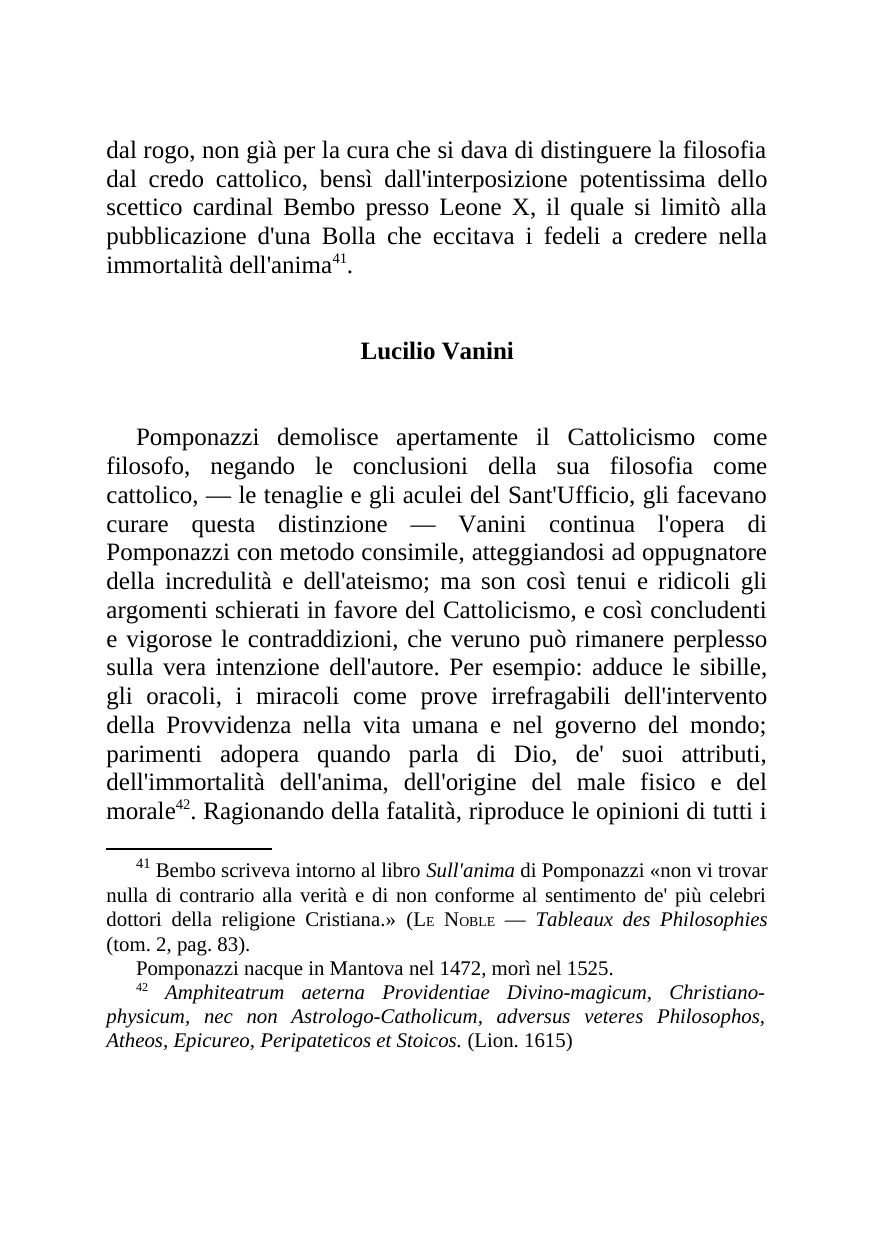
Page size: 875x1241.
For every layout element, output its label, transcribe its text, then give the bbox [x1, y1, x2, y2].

text Pomponazzi demolisce apertamente il Cattolicismo come filosofo, negando le conclusioni della sua filosofia come cattolico, — le tenaglie e gli aculei del Sant'Ufficio, gli facevano curare questa distinzione — Vanini continua l'opera di Pomponazzi con metodo consimile, atteggiandosi ad oppugnatore della incredulità e dell'ateismo; ma son così tenui e ridicoli gli argomenti schierati in favore del Cattolicismo, e così concludenti e vigorose le contraddizioni, che veruno può rimanere perplesso sulla vera intenzione dell'autore. Per esempio: adduce le sibille, gli oracoli, i miracoli come prove irrefragabili dell'intervento della Provvidenza nella vita umana e nel governo del mondo; parimenti adopera quando parla di Dio, de' suoi attributi, dell'immortalità dell'anima, dell'origine del male fisico e del morale. Ragionando della fatalità, riproduce le opinioni di tutti i [106, 422, 768, 825]
subtitle Lucilio Vanini [106, 336, 768, 365]
text Pomponazzi nacque in Mantova nel 1472, morì nel 1525. [106, 956, 768, 979]
text Bembo scriveva intorno al libro Sull'anima di Pomponazzi «non vi trovar nulla di contrario alla verità e di non conforme al sentimento de' più celebri dottori della religione Cristiana.» (Le Noble — Tableaux des Philosophies (tom. 2, pag. 83). [106, 854, 768, 956]
text Amphiteatrum aeterna Providentiae Divino-magicum, Christiano-physicum, nec non Astrologo-Catholicum, adversus veteres Philosophos, Atheos, Epicureo, Peripateticos et Stoicos. (Lion. 1615) [106, 979, 768, 1052]
text dal rogo, non già per la cura che si dava di distinguere la filosofia dal credo cattolico, bensì dall'interposizione potentissima dello scettico cardinal Bembo presso Leone X, il quale si limitò alla pubblicazione d'una Bolla che eccitava i fedeli a credere nella immortalità dell'anima. [106, 135, 768, 279]
